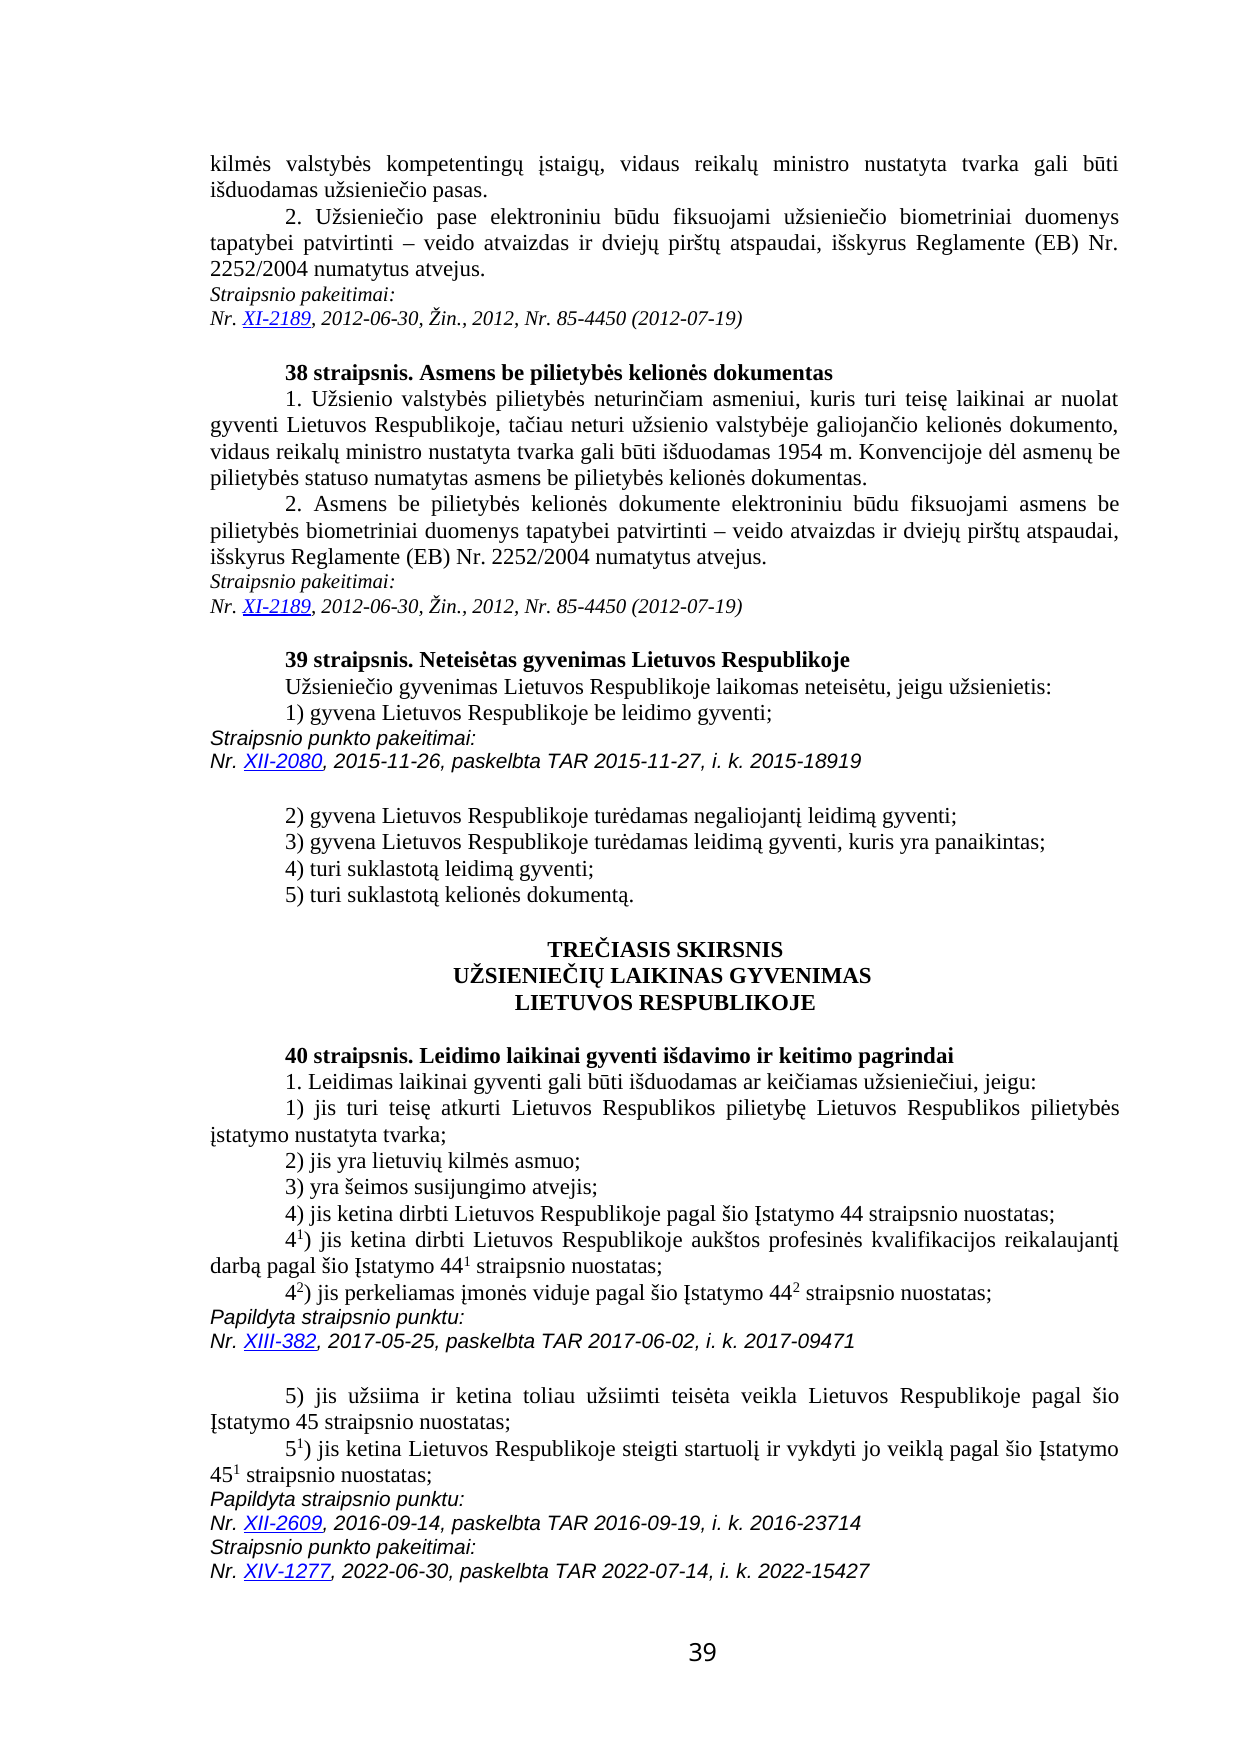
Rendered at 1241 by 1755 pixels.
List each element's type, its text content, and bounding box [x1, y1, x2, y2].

text 2) jis yra lietuvių kilmės asmuo; [210, 1147, 1120, 1173]
text UŽSIENIEČIŲ LAIKINAS GYVENIMAS [210, 963, 1120, 989]
text TREČIASIS SKIRSNIS [210, 936, 1120, 963]
text Nr. XIII-382, 2017-05-25, paskelbta TAR 2017-06-02, i. k. 2017-09471 [210, 1329, 1120, 1353]
text 2. Asmens be pilietybės kelionės dokumente elektroniniu būdu fiksuojami asmens be pilietybės biometriniai duomenys tapatybei patvirtinti – veido atvaizdas ir dviejų pirštų atspaudai, išskyrus Reglamente (EB) Nr. 2252/2004 numatytus atvejus. [210, 490, 1120, 569]
text 40 straipsnis. Leidimo laikinai gyventi išdavimo ir keitimo pagrindai [210, 1042, 1120, 1068]
text 3) yra šeimos susijungimo atvejis; [210, 1173, 1120, 1200]
text Straipsnio pakeitimai: [210, 569, 1120, 593]
text Straipsnio punkto pakeitimai: [210, 1535, 1120, 1559]
text 39 straipsnis. Neteisėtas gyvenimas Lietuvos Respublikoje [210, 646, 1120, 673]
text Straipsnio punkto pakeitimai: [210, 725, 1120, 749]
text 5) jis užsiima ir ketina toliau užsiimti teisėta veikla Lietuvos Respublikoje pagal šio Įstatymo 45 straipsnio nuostatas; [210, 1382, 1120, 1434]
text 1. Užsienio valstybės pilietybės neturinčiam asmeniui, kuris turi teisę laikinai ar nuolat gyventi Lietuvos Respublikoje, tačiau neturi užsienio valstybėje galiojančio kelionės dokumento, vidaus reikalų ministro nustatyta tvarka gali būti išduodamas 1954 m. Konvencijoje dėl asmenų be pilietybės statuso numatytas asmens be pilietybės kelionės dokumentas. [210, 385, 1120, 490]
text Nr. XII-2609, 2016-09-14, paskelbta TAR 2016-09-19, i. k. 2016-23714 [210, 1511, 1120, 1535]
text 1) jis turi teisę atkurti Lietuvos Respublikos pilietybę Lietuvos Respublikos pilietybės įstatymo nustatyta tvarka; [210, 1094, 1120, 1147]
text 42) jis perkeliamas įmonės viduje pagal šio Įstatymo 442 straipsnio nuostatas; [210, 1279, 1120, 1305]
text Nr. XI-2189, 2012-06-30, Žin., 2012, Nr. 85-4450 (2012-07-19) [210, 593, 1120, 618]
text Papildyta straipsnio punktu: [210, 1487, 1120, 1511]
text 5) turi suklastotą kelionės dokumentą. [210, 881, 1120, 907]
text LIETUVOS RESPUBLIKOJE [210, 989, 1120, 1015]
text Nr. XI-2189, 2012-06-30, Žin., 2012, Nr. 85-4450 (2012-07-19) [210, 306, 1120, 330]
text 41) jis ketina dirbti Lietuvos Respublikoje aukštos profesinės kvalifikacijos reikalaujantį darbą pagal šio Įstatymo 441 straipsnio nuostatas; [210, 1226, 1120, 1279]
text 1. Leidimas laikinai gyventi gali būti išduodamas ar keičiamas užsieniečiui, jeigu: [210, 1068, 1120, 1094]
text 38 straipsnis. Asmens be pilietybės kelionės dokumentas [210, 359, 1120, 385]
text kilmės valstybės kompetentingų įstaigų, vidaus reikalų ministro nustatyta tvarka gali būti išduodamas užsieniečio pasas. [210, 150, 1120, 203]
text 3) gyvena Lietuvos Respublikoje turėdamas leidimą gyventi, kuris yra panaikintas; [210, 828, 1120, 855]
text 51) jis ketina Lietuvos Respublikoje steigti startuolį ir vykdyti jo veiklą pagal šio Įstatymo 451 straipsnio nuostatas; [210, 1434, 1120, 1487]
text 2) gyvena Lietuvos Respublikoje turėdamas negaliojantį leidimą gyventi; [210, 802, 1120, 828]
text Nr. XIV-1277, 2022-06-30, paskelbta TAR 2022-07-14, i. k. 2022-15427 [210, 1559, 1120, 1583]
text Užsieniečio gyvenimas Lietuvos Respublikoje laikomas neteisėtu, jeigu užsienietis: [210, 673, 1120, 699]
text 4) turi suklastotą leidimą gyventi; [210, 855, 1120, 881]
text Straipsnio pakeitimai: [210, 282, 1120, 306]
text Nr. XII-2080, 2015-11-26, paskelbta TAR 2015-11-27, i. k. 2015-18919 [210, 749, 1120, 773]
text Papildyta straipsnio punktu: [210, 1305, 1120, 1329]
text 2. Užsieniečio pase elektroniniu būdu fiksuojami užsieniečio biometriniai duomenys tapatybei patvirtinti – veido atvaizdas ir dviejų pirštų atspaudai, išskyrus Reglamente (EB) Nr. 2252/2004 numatytus atvejus. [210, 203, 1120, 282]
text 4) jis ketina dirbti Lietuvos Respublikoje pagal šio Įstatymo 44 straipsnio nuostatas; [210, 1200, 1120, 1226]
text 1) gyvena Lietuvos Respublikoje be leidimo gyventi; [210, 699, 1120, 725]
